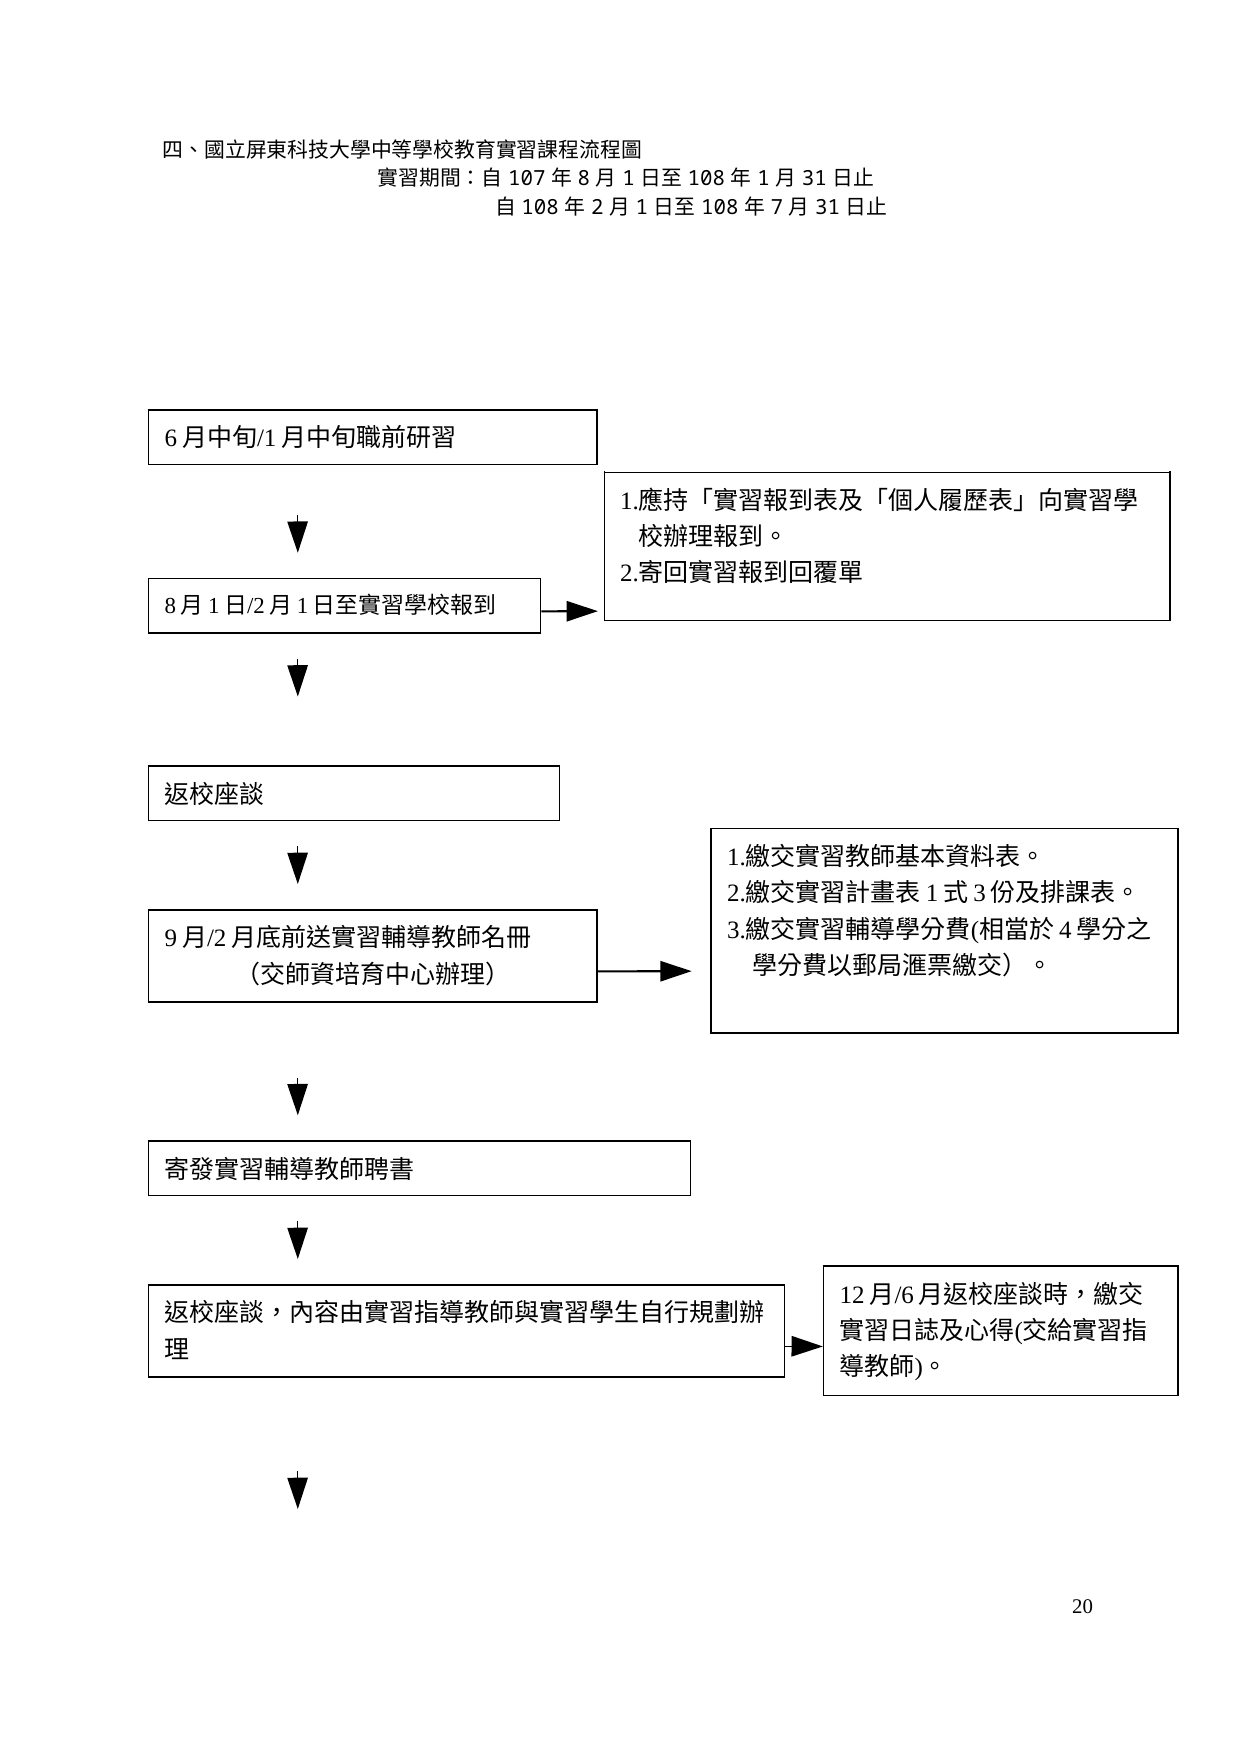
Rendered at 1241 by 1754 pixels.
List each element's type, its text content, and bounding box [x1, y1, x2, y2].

text 9月/2月底前送實習輔導教師名冊 [164, 918, 581, 954]
text 3.繳交實習輔導學分費(相當於4學分之學分費以郵局滙票繳交）。 [727, 909, 1162, 982]
text 2.繳交實習計畫表1式3份及排課表。 [727, 873, 1162, 909]
text 6月中旬/1月中旬職前研習 [164, 418, 581, 454]
text （交師資培育中心辦理） [164, 954, 581, 990]
text 2.寄回實習報到回覆單 [620, 553, 1154, 589]
text 返校座談 [164, 774, 544, 810]
text 8月1日/2月1日至實習學校報到 [164, 587, 525, 620]
text 返校座談，內容由實習指導教師與實習學生自行規劃辦理 [164, 1293, 769, 1365]
text 1.繳交實習教師基本資料表。 [727, 837, 1162, 873]
text 12月/6月返校座談時，繳交實習日誌及心得(交給實習指導教師)。 [839, 1274, 1162, 1383]
text 寄發實習輔導教師聘書 [164, 1149, 675, 1185]
text 1.應持「實習報到表及「個人履歷表」向實習學校辦理報到。 [620, 480, 1154, 553]
